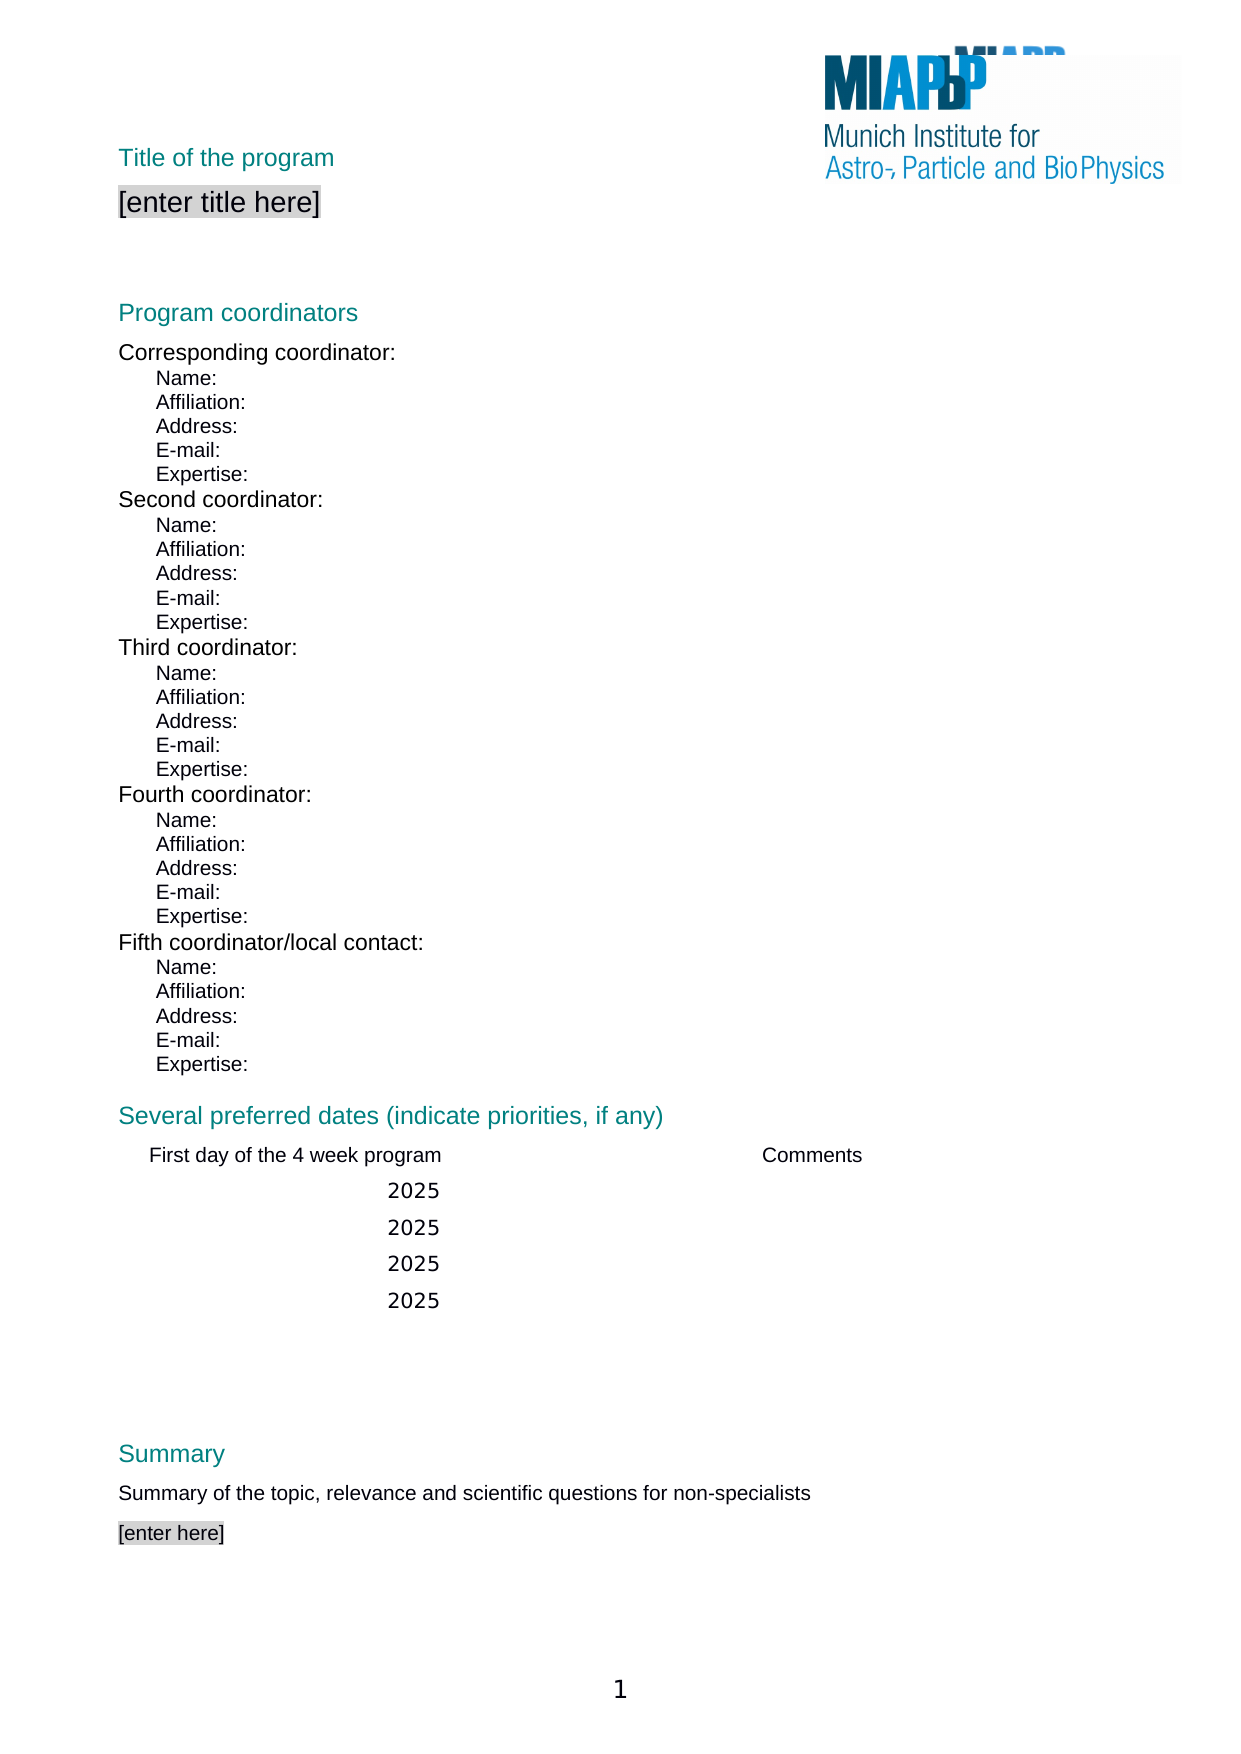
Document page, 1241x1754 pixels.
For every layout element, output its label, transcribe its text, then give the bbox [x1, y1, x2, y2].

text Address: [118, 709, 1122, 733]
subtitle Program coordinators [118, 297, 1122, 326]
subtitle Third coordinator: [118, 634, 1122, 660]
text Expertise: [118, 462, 1122, 486]
table_cell [118, 1253, 192, 1289]
text Address: [118, 1003, 1122, 1027]
text Affiliation: [118, 537, 1122, 561]
text Expertise: [118, 1052, 1122, 1076]
text Affiliation: [118, 684, 1122, 708]
table_cell [118, 1179, 192, 1216]
text E-mail: [118, 880, 1122, 904]
text Address: [118, 856, 1122, 880]
text E-mail: [118, 1028, 1122, 1052]
text [enter here] [118, 1521, 1122, 1545]
table_cell [473, 1289, 1152, 1326]
subtitle Corresponding coordinator: [118, 339, 1122, 365]
text E-mail: [118, 438, 1122, 462]
text [enter title here] [118, 185, 1122, 218]
table_header Comments [473, 1143, 1152, 1179]
text Expertise: [118, 904, 1122, 928]
text Expertise: [118, 609, 1122, 633]
text Affiliation: [118, 979, 1122, 1003]
table_cell [118, 1216, 192, 1252]
text Name: [118, 808, 1122, 832]
table_cell [192, 1253, 354, 1289]
table_cell 2025 [354, 1179, 472, 1216]
text Summary of the topic, relevance and scientific questions for non-specialists [118, 1480, 1122, 1504]
subtitle Several preferred dates (indicate priorities, if any) [118, 1101, 1122, 1130]
subtitle Title of the program [118, 143, 825, 172]
table_cell 2025 [354, 1289, 472, 1326]
table_cell [192, 1179, 354, 1216]
subtitle Summary [118, 1439, 1122, 1468]
table_cell [192, 1216, 354, 1252]
table_cell [118, 1289, 192, 1326]
text Affiliation: [118, 390, 1122, 414]
text E-mail: [118, 585, 1122, 609]
text Name: [118, 660, 1122, 684]
text Address: [118, 414, 1122, 438]
text Affiliation: [118, 832, 1122, 856]
table_cell 2025 [354, 1253, 472, 1289]
text Address: [118, 561, 1122, 585]
table_cell 2025 [354, 1216, 472, 1252]
table_cell [192, 1289, 354, 1326]
text E-mail: [118, 733, 1122, 757]
subtitle Fourth coordinator: [118, 781, 1122, 807]
text Name: [118, 955, 1122, 979]
table_cell [473, 1179, 1152, 1216]
table_cell [473, 1253, 1152, 1289]
text Name: [118, 366, 1122, 389]
table_cell [473, 1216, 1152, 1252]
table_header First day of the 4 week program [118, 1143, 472, 1179]
subtitle Fifth coordinator/local contact: [118, 928, 1122, 955]
text Expertise: [118, 757, 1122, 781]
subtitle Second coordinator: [118, 486, 1122, 513]
text Name: [118, 513, 1122, 537]
